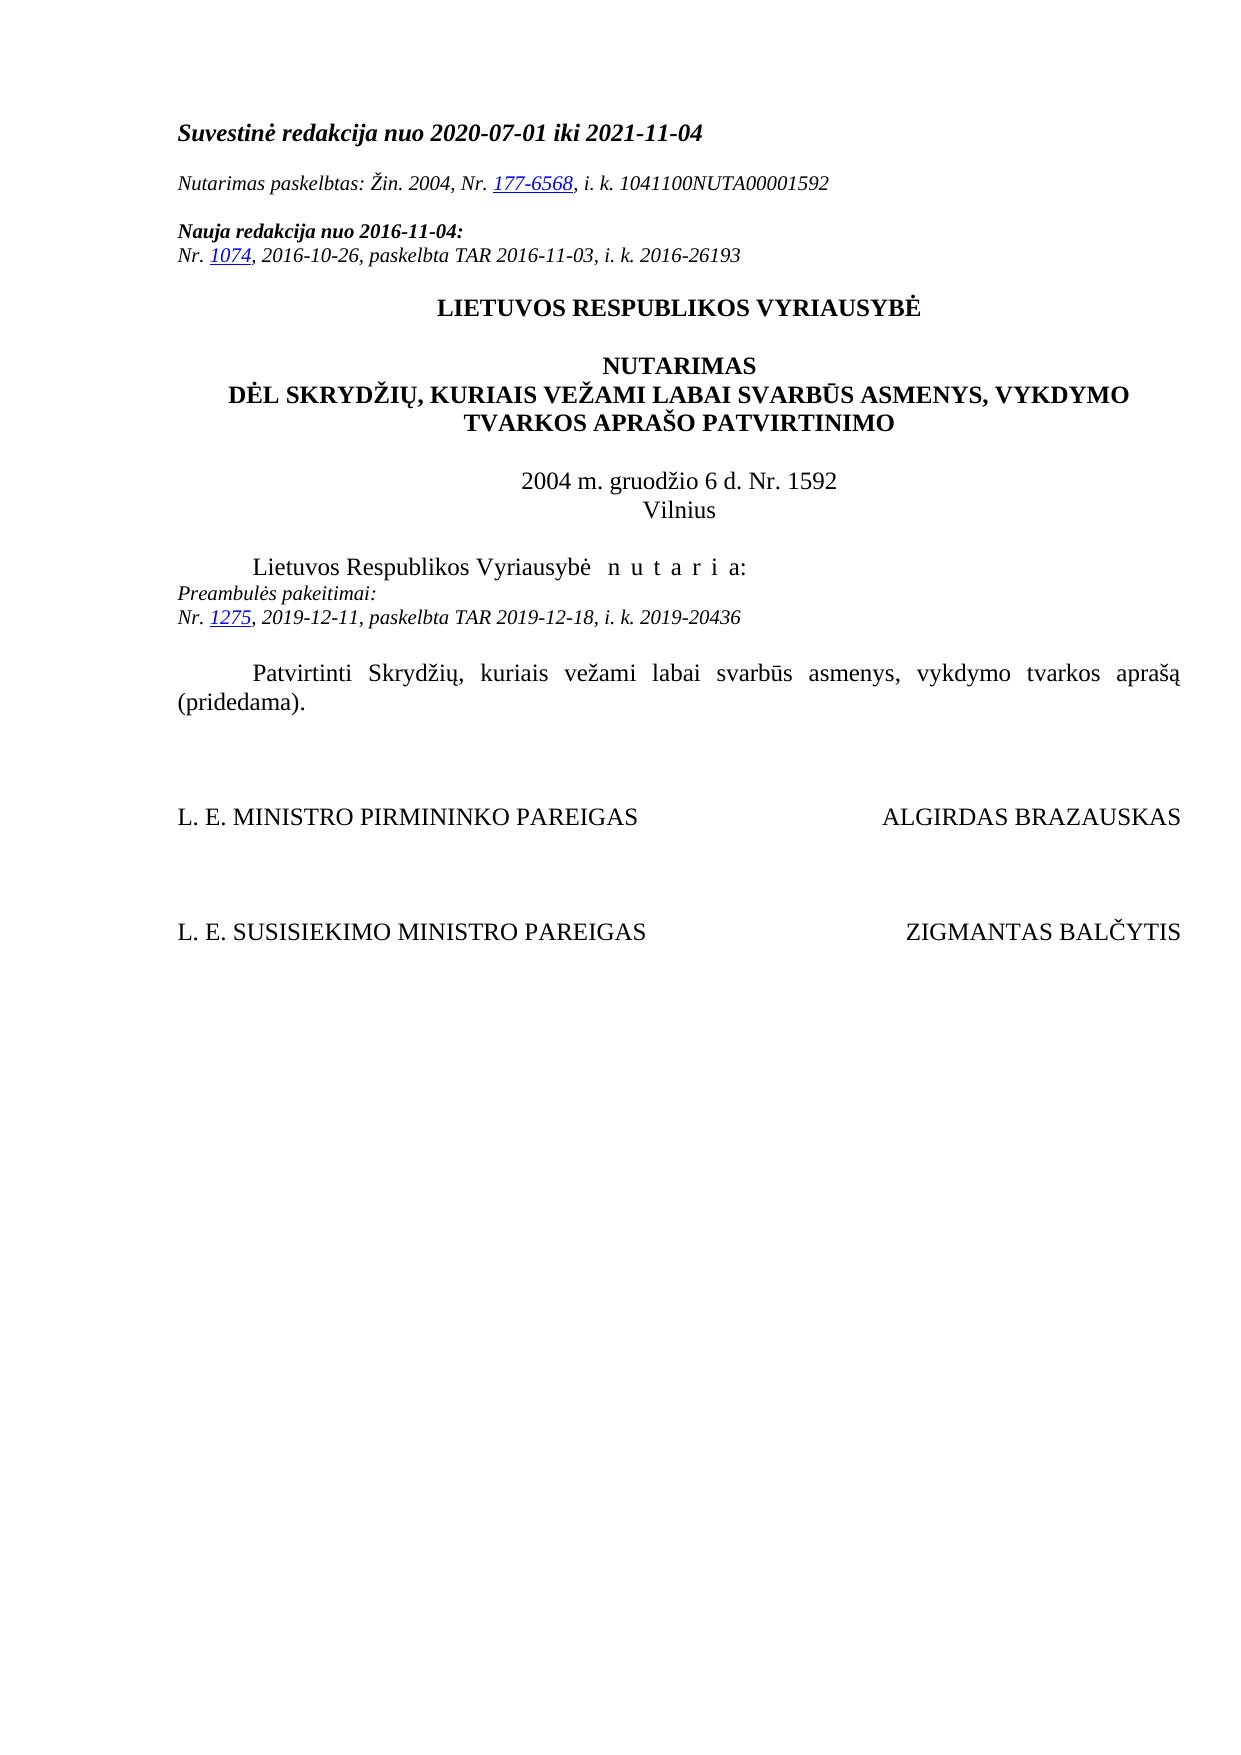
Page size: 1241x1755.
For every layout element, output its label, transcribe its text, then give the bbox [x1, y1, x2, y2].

text Suvestinė redakcija nuo 2020-07-01 iki 2021-11-04 [177, 118, 1181, 147]
text Lietuvos Respublikos Vyriausybė nutaria: [177, 552, 1181, 581]
text NUTARIMAS [177, 351, 1181, 380]
text L. E. SUSISIEKIMO MINISTRO PAREIGAS ZIGMANTAS BALČYTIS [177, 917, 1181, 945]
text Nr. 1074, 2016-10-26, paskelbta TAR 2016-11-03, i. k. 2016-26193 [177, 243, 1181, 267]
text Nr. 1275, 2019-12-11, paskelbta TAR 2019-12-18, i. k. 2019-20436 [177, 605, 1181, 629]
text Preambulės pakeitimai: [177, 581, 1181, 605]
text DĖL SKRYDŽIŲ, KURIAIS VEŽAMI LABAI SVARBŪS ASMENYS, VYKDYMO TVARKOS APRAŠO PATVIRTINIMO [177, 380, 1181, 437]
text Nauja redakcija nuo 2016-11-04: [177, 219, 1181, 243]
text 2004 m. gruodžio 6 d. Nr. 1592 [177, 466, 1181, 495]
text L. E. MINISTRO PIRMININKO PAREIGAS ALGIRDAS BRAZAUSKAS [177, 802, 1181, 830]
text Vilnius [177, 495, 1181, 523]
text LIETUVOS RESPUBLIKOS VYRIAUSYBĖ [177, 293, 1181, 322]
text Nutarimas paskelbtas: Žin. 2004, Nr. 177-6568, i. k. 1041100NUTA00001592 [177, 171, 1181, 195]
text Patvirtinti Skrydžių, kuriais vežami labai svarbūs asmenys, vykdymo tvarkos aprašą (pridedama). [177, 658, 1181, 715]
